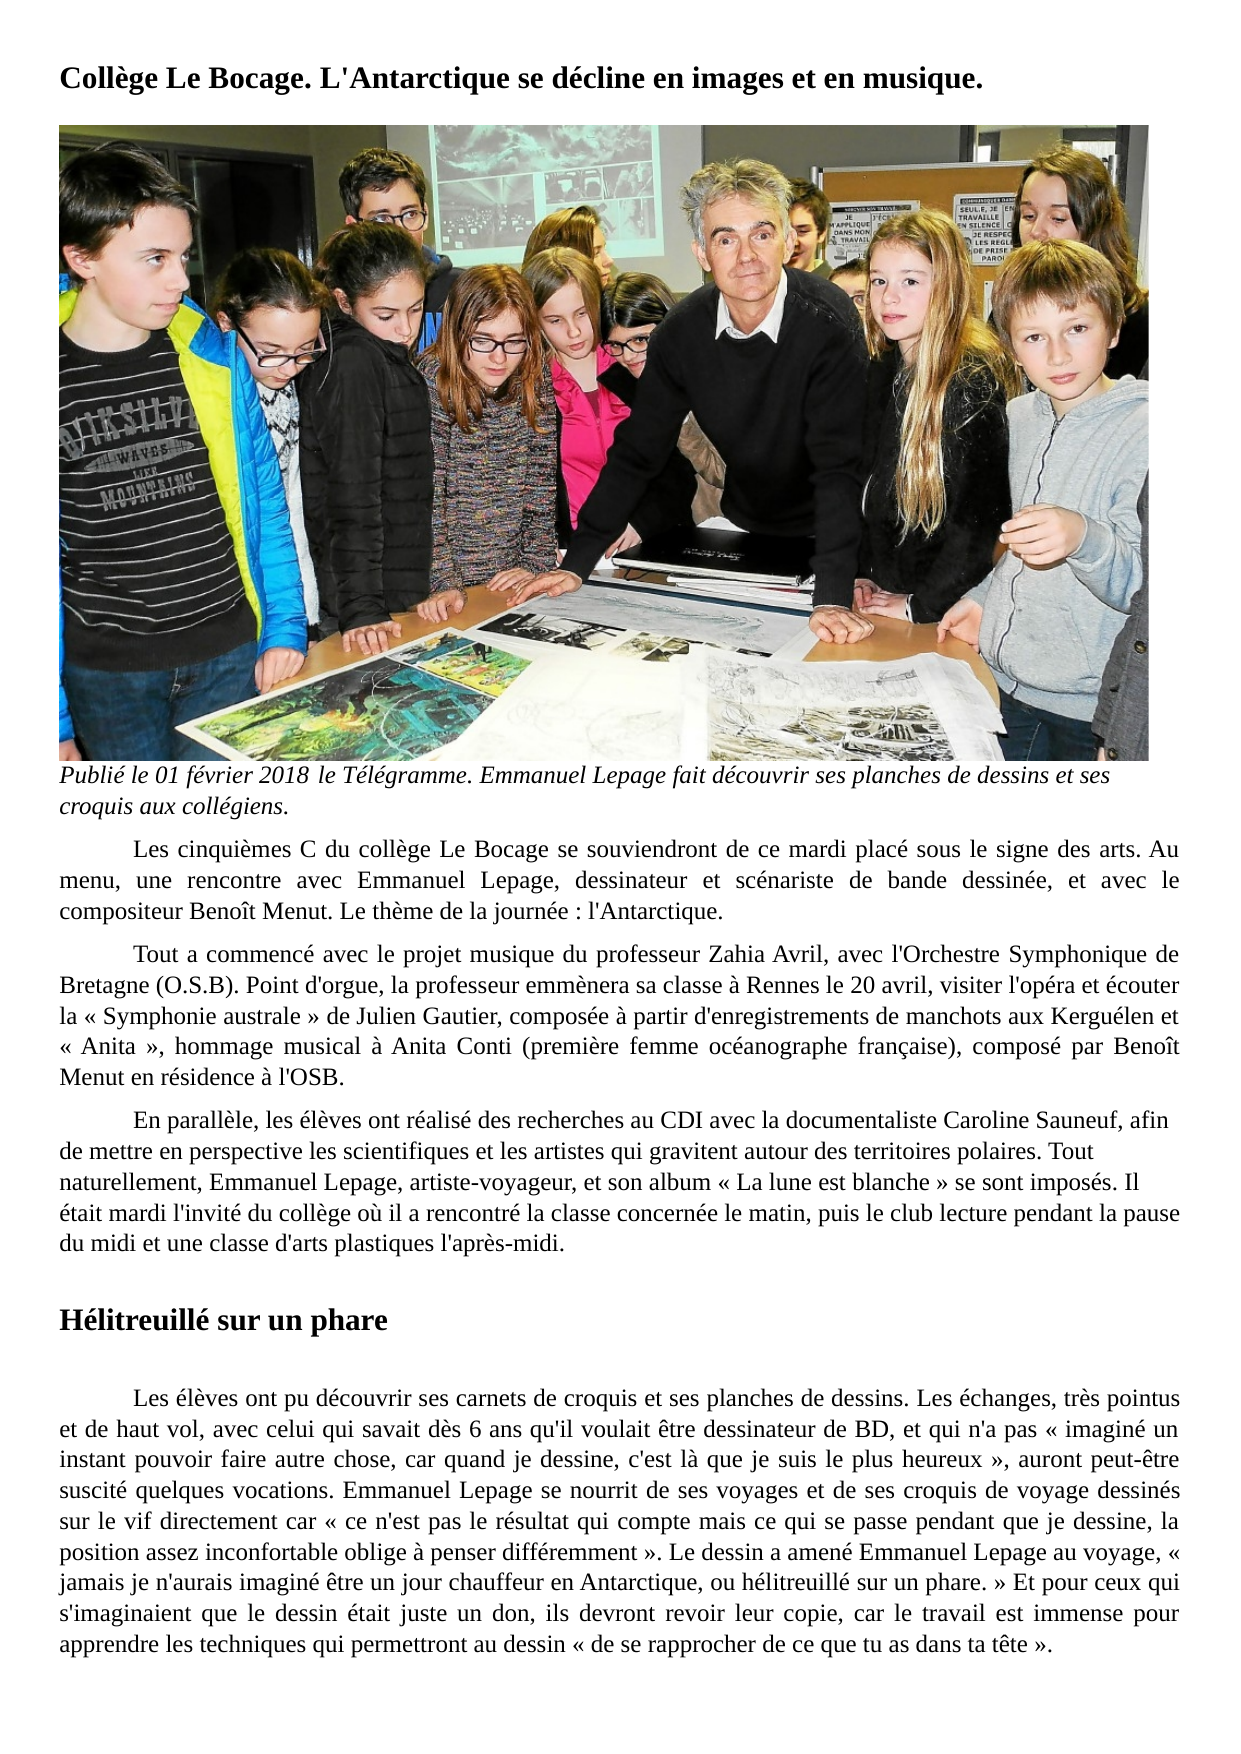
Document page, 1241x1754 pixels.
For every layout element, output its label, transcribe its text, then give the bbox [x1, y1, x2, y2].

picture [59, 125, 1149, 761]
text Les élèves ont pu découvrir ses carnets de croquis et ses planches de dessins. Les échanges, très pointus et de haut vol, avec celui qui savait dès 6 ans qu'il voulait être dessinateur de BD, et qui n'a pas « imaginé un instant pouvoir faire autre chose, car quand je dessine, c'est là que je suis le plus heureux », auront peut-être suscité quelques vocations. Emmanuel Lepage se nourrit de ses voyages et de ses croquis de voyage dessinés sur le vif directement car « ce n'est pas le résultat qui compte mais ce qui se passe pendant que je dessine, la position assez inconfortable oblige à penser différemment ». Le dessin a amené Emmanuel Lepage au voyage, « jamais je n'aurais imaginé être un jour chauffeur en Antarctique, ou hélitreuillé sur un phare. » Et pour ceux qui s'imaginaient que le dessin était juste un don, ils devront revoir leur copie, car le travail est immense pour apprendre les techniques qui permettront au dessin « de se rapprocher de ce que tu as dans ta tête ». [59, 1352, 1181, 1658]
text Tout a commencé avec le projet musique du professeur Zahia Avril, avec l'Orchestre Symphonique de Bretagne (O.S.B). Point d'orgue, la professeur emmènera sa classe à Rennes le 20 avril, visiter l'opéra et écouter la « Symphonie australe » de Julien Gautier, composée à partir d'enregistrements de manchots aux Kerguélen et « Anita », hommage musical à Anita Conti (première femme océanographe française), composé par Benoît Menut en résidence à l'OSB. [59, 939, 1181, 1091]
text En parallèle, les élèves ont réalisé des recherches au CDI avec la documentaliste Caroline Sauneuf, afin de mettre en perspective les scientifiques et les artistes qui gravitent autour des territoires polaires. Tout naturellement, Emmanuel Lepage, artiste-voyageur, et son album « La lune est blanche » se sont imposés. Il était mardi l'invité du collège où il a rencontré la classe concernée le matin, puis le club lecture pendant la pause du midi et une classe d'arts plastiques l'après-midi. [59, 1105, 1181, 1287]
text Collège Le Bocage. L'Antarctique se décline en images et en musique. [59, 59, 1181, 95]
text Hélitreuillé sur un phare [59, 1301, 1181, 1337]
text Les cinquièmes C du collège Le Bocage se souviendront de ce mardi placé sous le signe des arts. Au menu, une rencontre avec Emmanuel Lepage, dessinateur et scénariste de bande dessinée, et avec le compositeur Benoît Menut. Le thème de la journée : l'Antarctique. [59, 834, 1181, 925]
text Publié le 01 février 2018 le Télégramme. Emmanuel Lepage fait découvrir ses planches de dessins et ses croquis aux collégiens. [59, 110, 1181, 820]
